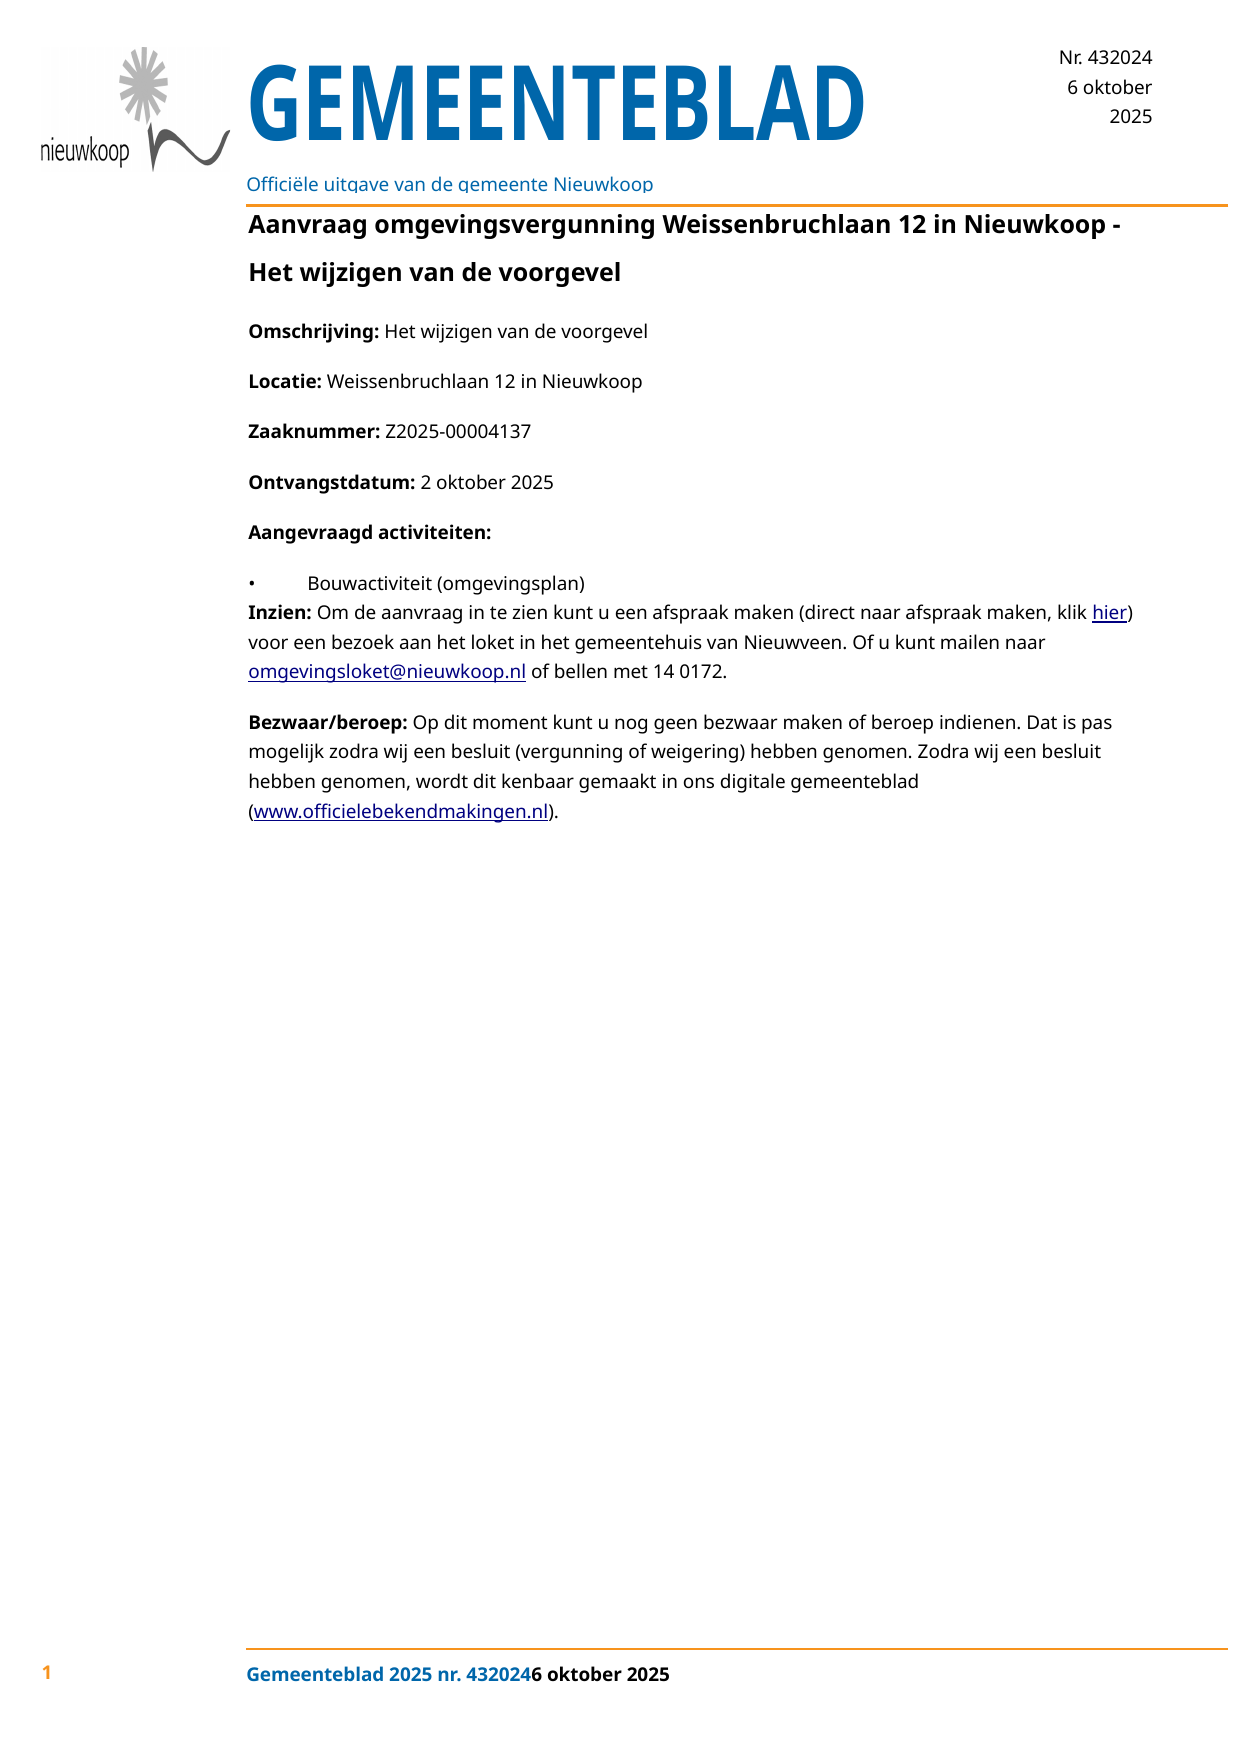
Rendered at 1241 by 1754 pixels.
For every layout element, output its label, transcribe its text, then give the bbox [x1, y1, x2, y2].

picture [41, 47, 231, 172]
text Aangevraagd activiteiten: [248, 519, 1152, 545]
list Bouwactiviteit (omgevingsplan) [248, 570, 1152, 596]
text Ontvangstdatum: 2 oktober 2025 [248, 469, 1152, 495]
text Bezwaar/beroep: Op dit moment kunt u nog geen bezwaar maken of beroep indienen. Dat is pas mogelijk zodra wij een besluit (vergunning of weigering) hebben genomen. Zodra wij een besluit hebben genomen, wordt dit kenbaar gemaakt in ons digitale gemeenteblad (www.officielebekendmakingen.nl). [248, 709, 1152, 824]
text Locatie: Weissenbruchlaan 12 in Nieuwkoop [248, 368, 1152, 394]
text Omschrijving: Het wijzigen van de voorgevel [248, 318, 1152, 344]
text Zaaknummer: Z2025-00004137 [248, 419, 1152, 444]
text Aanvraag omgevingsvergunning Weissenbruchlaan 12 in Nieuwkoop - Het wijzigen van de voorgevel [248, 207, 1152, 288]
text Inzien: Om de aanvraag in te zien kunt u een afspraak maken (direct naar afspraak maken, klik hier) voor een bezoek aan het loket in het gemeentehuis van Nieuwveen. Of u kunt mailen naar omgevingsloket@nieuwkoop.nl of bellen met 14 0172. [248, 599, 1152, 684]
